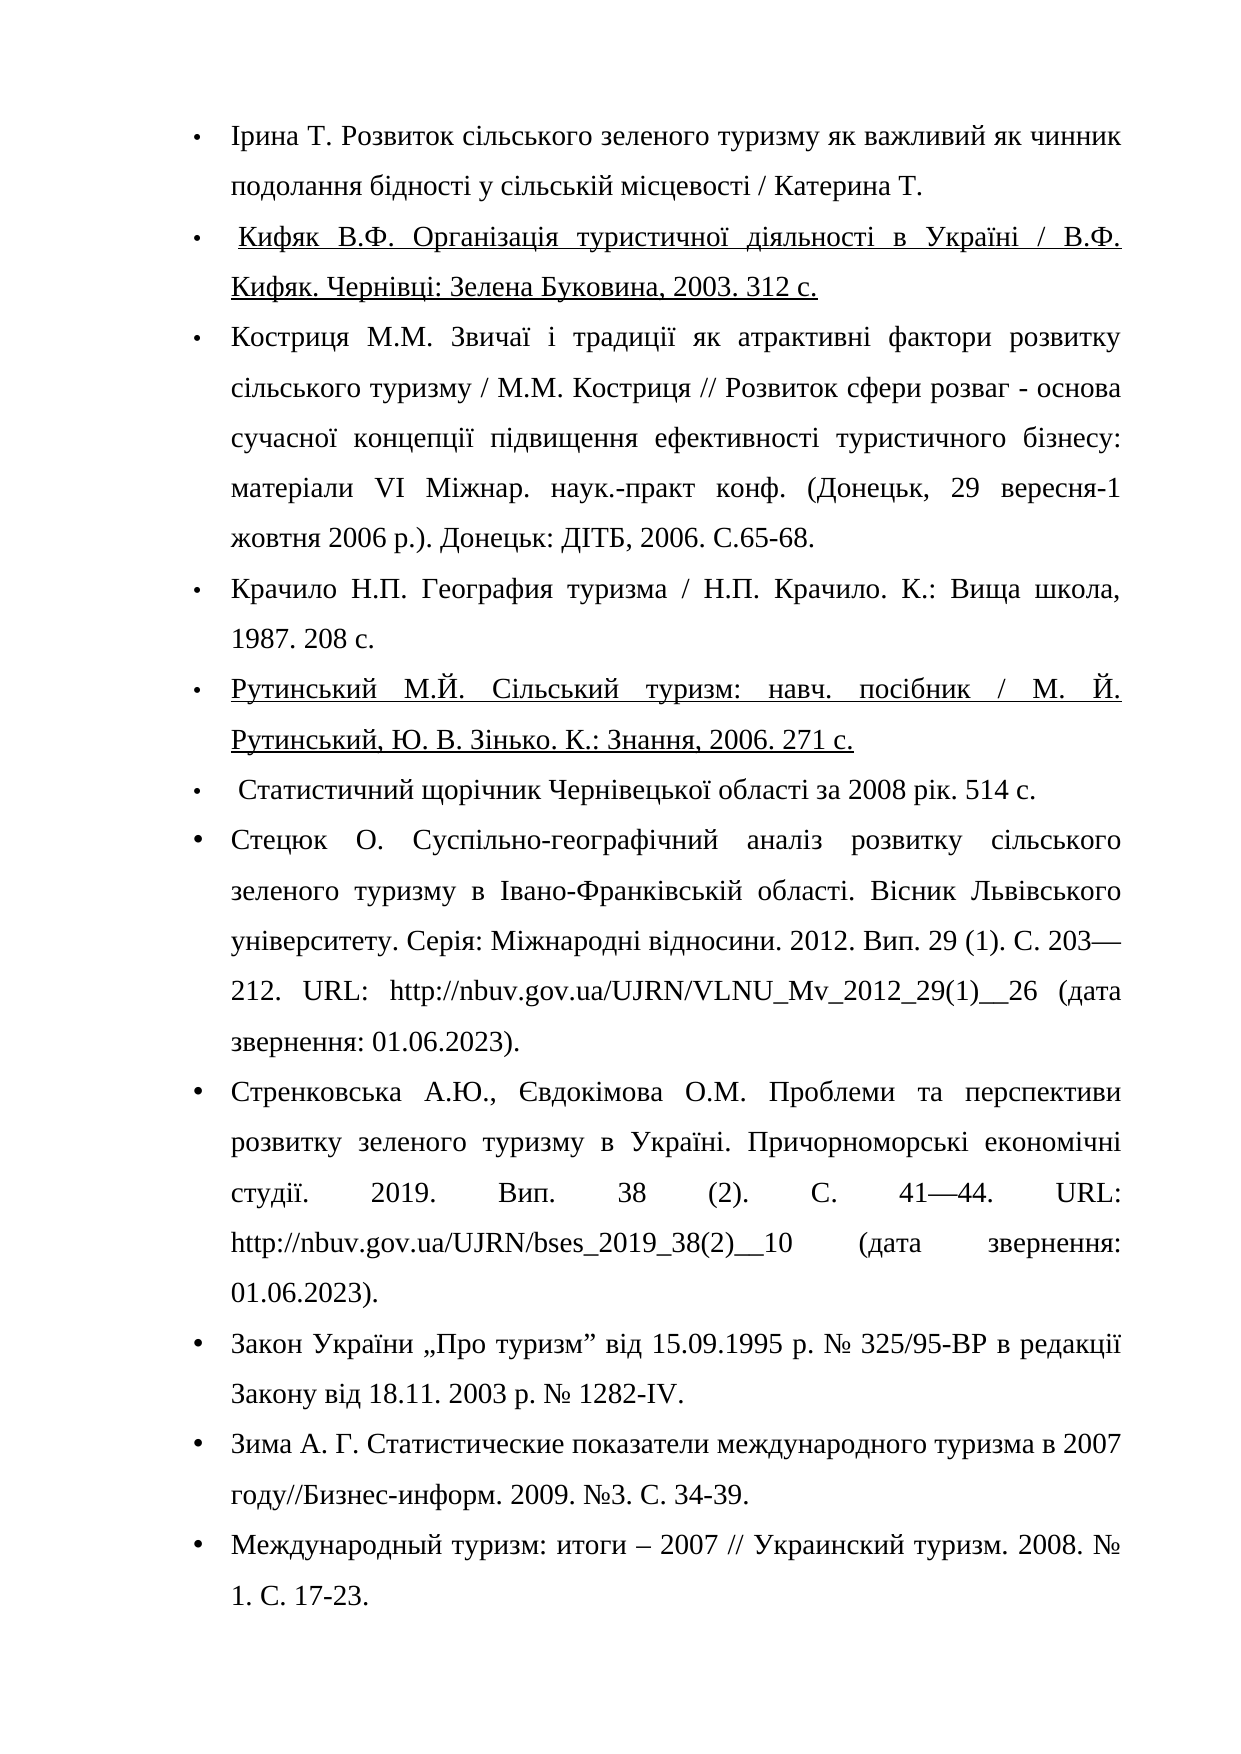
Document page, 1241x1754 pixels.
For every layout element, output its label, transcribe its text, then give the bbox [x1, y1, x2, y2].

list Статистичний щорічник Чернівецької області за 2008 рік. 514 с. [193, 772, 1122, 806]
list Стецюк О. Суспільно-географічний аналіз розвитку сільського зеленого туризму в Івано-Франківській області. Вісник Львівського університету. Серія: Міжнародні відносини. 2012. Вип. 29 (1). С. 203—212. URL: http://nbuv.gov.ua/UJRN/VLNU_Mv_2012_29(1)__26 (дата звернення: 01.06.2023). [193, 822, 1122, 1057]
list Закон України „Про туризм” від 15.09.1995 р. № 325/95-ВР в редакції Закону від 18.11. 2003 р. № 1282-IV. [193, 1326, 1122, 1410]
list Рутинський М.Й. Сільський туризм: навч. посібник / М. Й. Рутинський, Ю. В. Зінько. К.: Знання, 2006. 271 с. [193, 672, 1122, 755]
list Костриця М.М. Звичаї і традиції як атрактивні фактори розвитку сільського туризму / М.М. Костриця // Розвиток сфери розваг - основа сучасної концепції підвищення ефективності туристичного бізнесу: матеріали VI Міжнар. наук.-практ конф. (Донецьк, 29 вересня-1 жовтня 2006 p.). Донецьк: ДІТБ, 2006. С.65-68. [193, 319, 1122, 554]
list Стренковська А.Ю., Євдокімова О.М. Проблеми та перспективи розвитку зеленого туризму в Україні. Причорноморські економічні студії. 2019. Вип. 38 (2). С. 41—44. URL: http://nbuv.gov.ua/UJRN/bses_2019_38(2)__10 (дата звернення: 01.06.2023). [193, 1074, 1122, 1309]
list Кифяк В.Ф. Організація туристичної діяльності в Україні / В.Ф. Кифяк. Чернівці: Зелена Буковина, 2003. 312 с. [193, 219, 1122, 303]
list Крачило Н.П. География туризма / Н.П. Крачило. К.: Вища школа, 1987. 208 с. [193, 571, 1122, 655]
list Международный туризм: итоги – 2007 // Украинский туризм. 2008. № 1. С. 17-23. [193, 1527, 1122, 1611]
list Зима А. Г. Статистические показатели международного туризма в 2007 году//Бизнес-информ. 2009. №3. С. 34-39. [193, 1427, 1122, 1511]
list Ірина Т. Розвиток сільського зеленого туризму як важливий як чинник подолання бідності у сільській місцевості / Катерина Т. [193, 118, 1122, 202]
